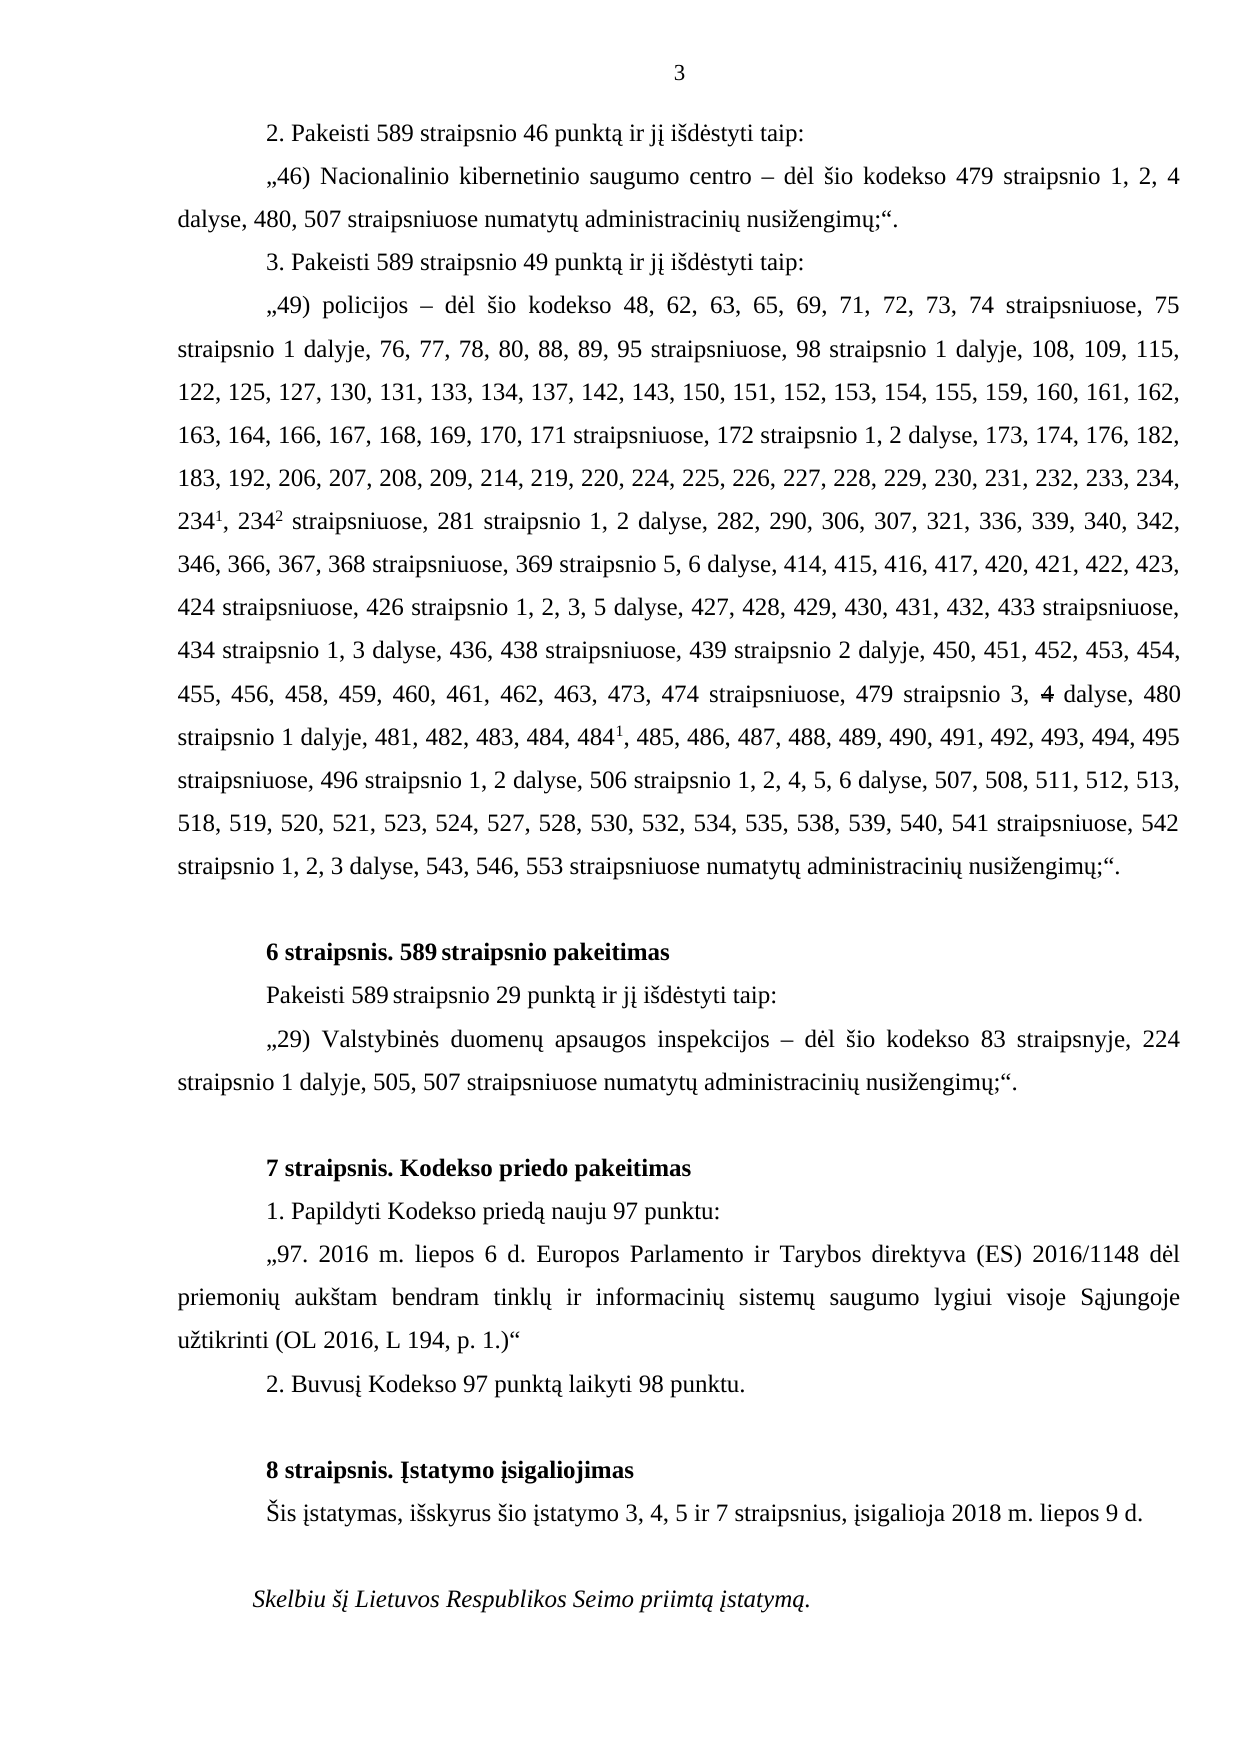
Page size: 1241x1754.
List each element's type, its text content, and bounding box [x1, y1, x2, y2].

text 8 straipsnis. Įstatymo įsigaliojimas [177, 1455, 1181, 1484]
text „46) Nacionalinio kibernetinio saugumo centro – dėl šio kodekso 479 straipsnio 1, 2, 4 dalyse, 480, 507 straipsniuose numatytų administracinių nusižengimų;“. [177, 161, 1181, 233]
text 7 straipsnis. Kodekso priedo pakeitimas [177, 1153, 1181, 1182]
text „97. 2016 m. liepos 6 d. Europos Parlamento ir Tarybos direktyva (ES) 2016/1148 dėl priemonių aukštam bendram tinklų ir informacinių sistemų saugumo lygiui visoje Sąjungoje užtikrinti (OL 2016, L 194, p. 1.)“ [177, 1239, 1181, 1354]
text Pakeisti 589 straipsnio 29 punktą ir jį išdėstyti taip: [266, 981, 1181, 1009]
text Skelbiu šį Lietuvos Respublikos Seimo priimtą įstatymą. [177, 1584, 1181, 1613]
text 6 straipsnis. 589 straipsnio pakeitimas [266, 937, 1181, 966]
text Šis įstatymas, išskyrus šio įstatymo 3, 4, 5 ir 7 straipsnius, įsigalioja 2018 m. liepos 9 d. [177, 1498, 1181, 1527]
text „29) Valstybinės duomenų apsaugos inspekcijos – dėl šio kodekso 83 straipsnyje, 224 straipsnio 1 dalyje, 505, 507 straipsniuose numatytų administracinių nusižengimų;“. [177, 1024, 1181, 1096]
text 2. Pakeisti 589 straipsnio 46 punktą ir jį išdėstyti taip: [177, 118, 1181, 147]
text 1. Papildyti Kodekso priedą nauju 97 punktu: [266, 1196, 1181, 1225]
text 3. Pakeisti 589 straipsnio 49 punktą ir jį išdėstyti taip: [177, 247, 1181, 276]
text 2. Buvusį Kodekso 97 punktą laikyti 98 punktu. [266, 1369, 1181, 1397]
text „49) policijos – dėl šio kodekso 48, 62, 63, 65, 69, 71, 72, 73, 74 straipsniuose, 75 straipsnio 1 dalyje, 76, 77, 78, 80, 88, 89, 95 straipsniuose, 98 straipsnio 1 dalyje, 108, 109, 115, 122, 125, 127, 130, 131, 133, 134, 137, 142, 143, 150, 151, 152, 153, 154, 155, 159, 160, 161, 162, 163, 164, 166, 167, 168, 169, 170, 171 straipsniuose, 172 straipsnio 1, 2 dalyse, 173, 174, 176, 182, 183, 192, 206, 207, 208, 209, 214, 219, 220, 224, 225, 226, 227, 228, 229, 230, 231, 232, 233, 234, 2341, 2342 straipsniuose, 281 straipsnio 1, 2 dalyse, 282, 290, 306, 307, 321, 336, 339, 340, 342, 346, 366, 367, 368 straipsniuose, 369 straipsnio 5, 6 dalyse, 414, 415, 416, 417, 420, 421, 422, 423, 424 straipsniuose, 426 straipsnio 1, 2, 3, 5 dalyse, 427, 428, 429, 430, 431, 432, 433 straipsniuose, 434 straipsnio 1, 3 dalyse, 436, 438 straipsniuose, 439 straipsnio 2 dalyje, 450, 451, 452, 453, 454, 455, 456, 458, 459, 460, 461, 462, 463, 473, 474 straipsniuose, 479 straipsnio 3, 4 dalyse, 480 straipsnio 1 dalyje, 481, 482, 483, 484, 4841, 485, 486, 487, 488, 489, 490, 491, 492, 493, 494, 495 straipsniuose, 496 straipsnio 1, 2 dalyse, 506 straipsnio 1, 2, 4, 5, 6 dalyse, 507, 508, 511, 512, 513, 518, 519, 520, 521, 523, 524, 527, 528, 530, 532, 534, 535, 538, 539, 540, 541 straipsniuose, 542 straipsnio 1, 2, 3 dalyse, 543, 546, 553 straipsniuose numatytų administracinių nusižengimų;“. [177, 291, 1181, 880]
